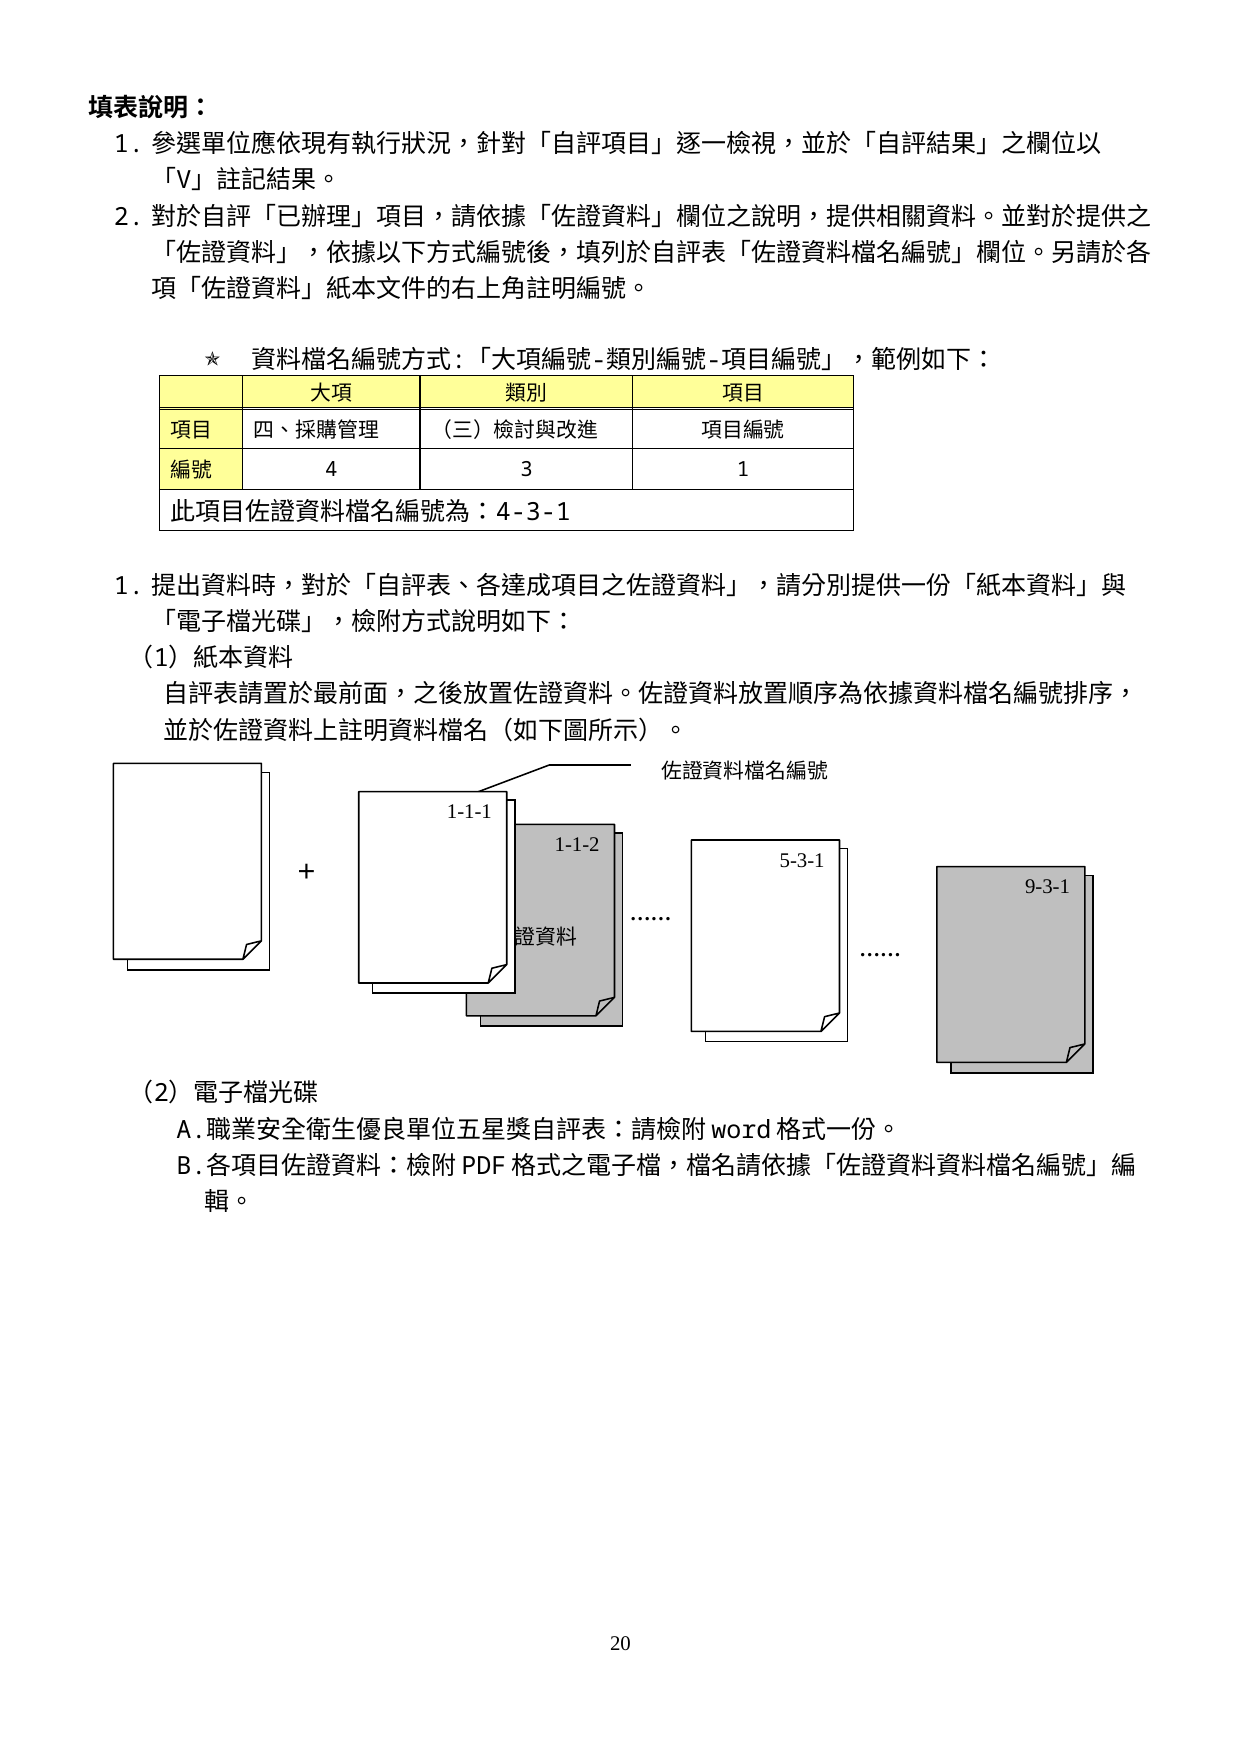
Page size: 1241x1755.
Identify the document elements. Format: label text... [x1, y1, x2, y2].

table_header 項目 [633, 376, 853, 407]
text 自評表請置於最前面，之後放置佐證資料。佐證資料放置順序為依據資料檔名編號排序，並於佐證資料上註明資料檔名（如下圖所示）。 [164, 674, 1152, 746]
table_cell 3 [421, 449, 632, 489]
list 提出資料時，對於「自評表、各達成項目之佐證資料」，請分別提供一份「紙本資料」與「電子檔光碟」，檢附方式說明如下： [114, 565, 1152, 638]
table_header [160, 376, 242, 407]
table_cell 4 [243, 449, 419, 489]
list 對於自評「已辦理」項目，請依據「佐證資料」欄位之說明，提供相關資料。並對於提供之「佐證資料」，依據以下方式編號後，填列於自評表「佐證資料檔名編號」欄位。另請於各項「佐證資料」紙本文件的右上角註明編號。 [114, 196, 1152, 305]
text 填表說明： [89, 87, 1152, 124]
text （2）電子檔光碟 [114, 1073, 1152, 1109]
text （1）紙本資料 [114, 638, 1152, 674]
table_cell 1 [633, 449, 853, 489]
table_cell 編號 [160, 449, 242, 489]
table_cell 此項目佐證資料檔名編號為：4-3-1 [160, 490, 853, 530]
table_header 類別 [421, 376, 632, 407]
table_cell 四、採購管理 [243, 410, 419, 448]
table_header 大項 [243, 376, 419, 407]
table_cell 項目 [160, 410, 242, 448]
table_cell （三）檢討與改進 [421, 410, 632, 448]
table_cell 項目編號 [633, 410, 853, 448]
list 參選單位應依現有執行狀況，針對「自評項目」逐一檢視，並於「自評結果」之欄位以「V」註記結果。 [114, 124, 1152, 196]
text A.職業安全衛生優良單位五星獎自評表：請檢附word格式一份。 [114, 1109, 1152, 1145]
list 資料檔名編號方式:「大項編號-類別編號-項目編號」，範例如下： [201, 339, 1152, 375]
text B.各項目佐證資料：檢附PDF格式之電子檔，檔名請依據「佐證資料資料檔名編號」編輯。 [176, 1145, 1152, 1218]
